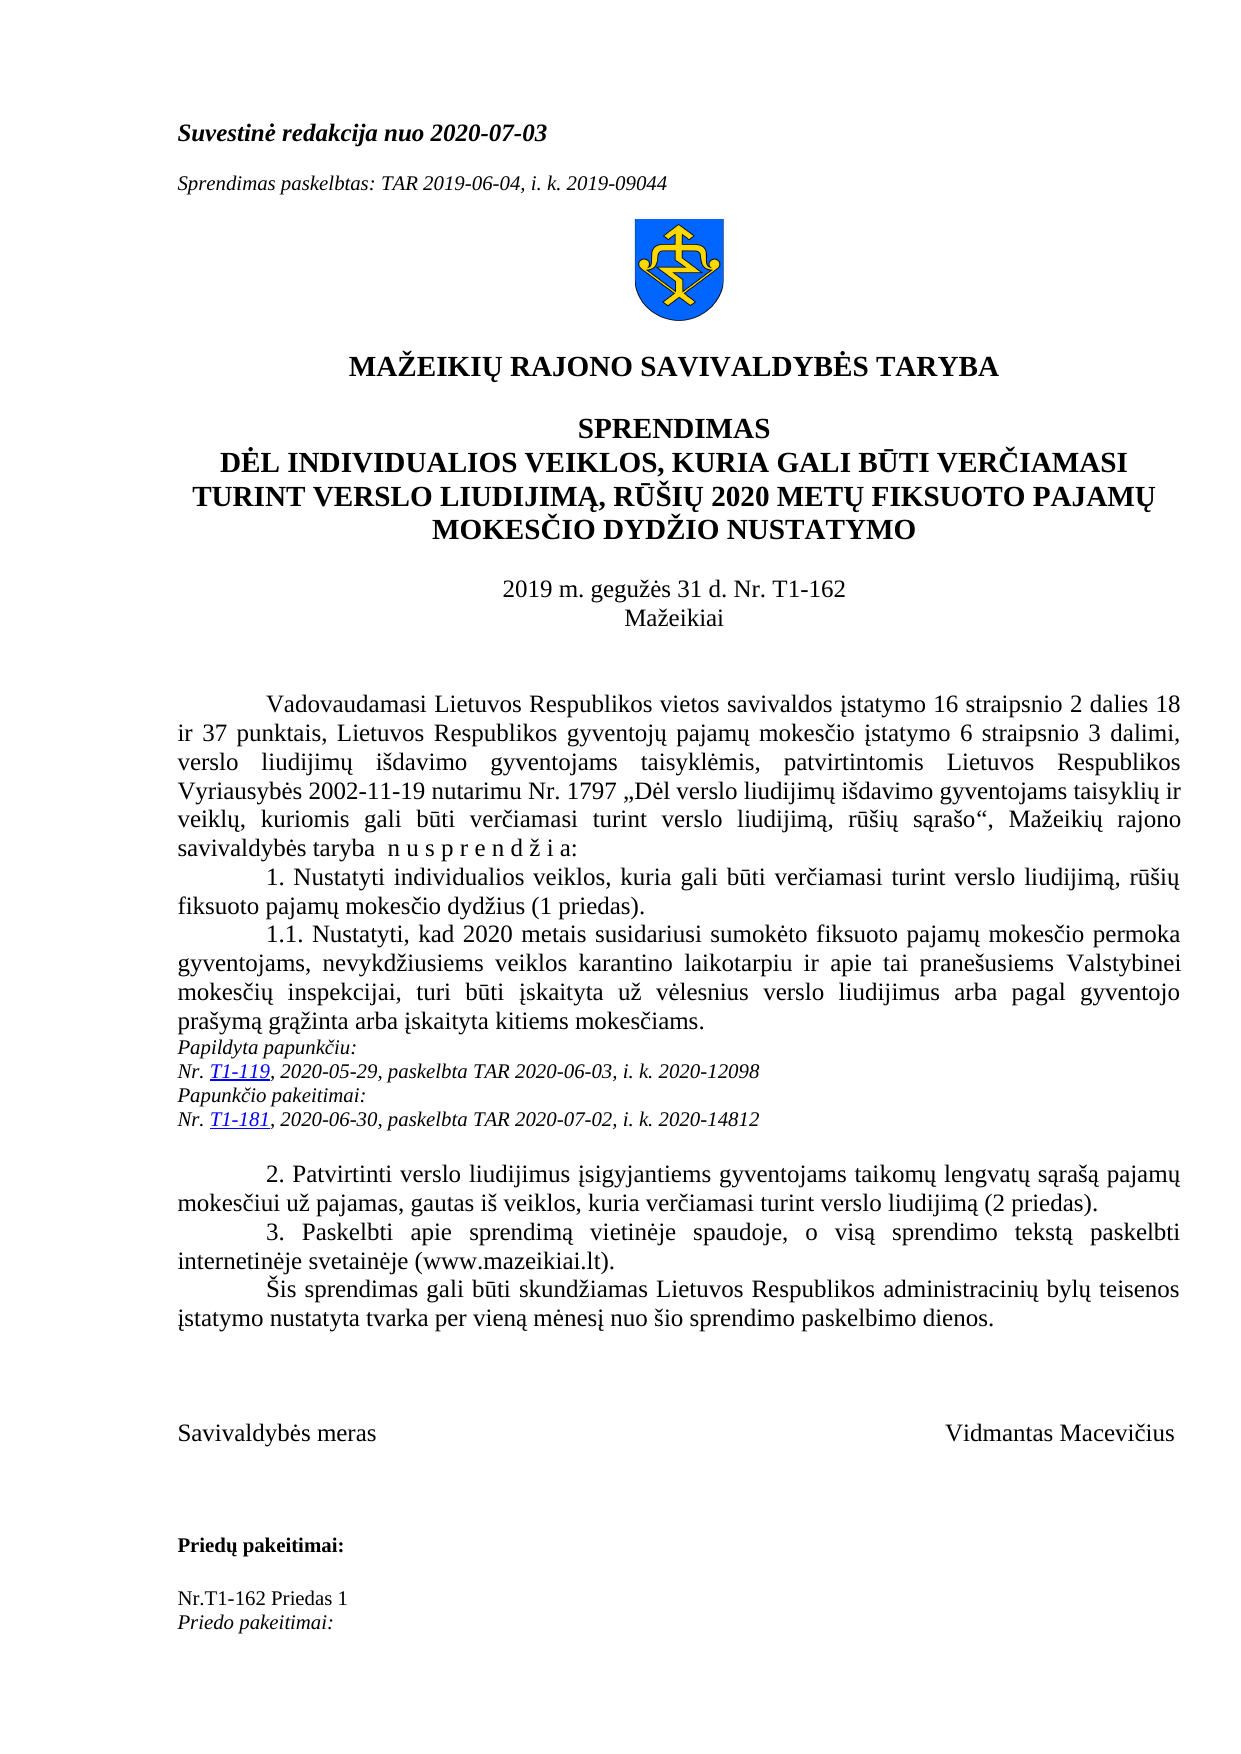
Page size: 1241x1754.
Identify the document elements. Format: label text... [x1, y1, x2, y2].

text Nr. T1-119, 2020-05-29, paskelbta TAR 2020-06-03, i. k. 2020-12098 [177, 1059, 1181, 1083]
text 2019 m. gegužės 31 d. Nr. T1-162 [177, 574, 1171, 603]
text Šis sprendimas gali būti skundžiamas Lietuvos Respublikos administracinių bylų teisenos įstatymo nustatyta tvarka per vieną mėnesį nuo šio sprendimo paskelbimo dienos. [177, 1274, 1181, 1332]
text Nr.T1-162 Priedas 1 [177, 1586, 1181, 1610]
text Mažeikių rajono SAVIVALDYBĖS taryba [177, 349, 1171, 383]
text Papunkčio pakeitimai: [177, 1083, 1181, 1107]
text Nr. T1-181, 2020-06-30, paskelbta TAR 2020-07-02, i. k. 2020-14812 [177, 1107, 1181, 1131]
text Priedų pakeitimai: [177, 1533, 1181, 1557]
text DĖL INDIVIDUALIOS VEIKLOS, KURIA GALI BŪTI VERČIAMASI TURINT VERSLO LIUDIJIMĄ, RŪŠIŲ 2020 METŲ FIKSUOTO PAJAMŲ MOKESČIO DYDŽIO NUSTATYMO [177, 445, 1171, 546]
text Papildyta papunkčiu: [177, 1034, 1181, 1059]
text Suvestinė redakcija nuo 2020-07-03 [177, 118, 1181, 147]
text Sprendimas paskelbtas: TAR 2019-06-04, i. k. 2019-09044 [177, 171, 1181, 195]
text 2. Patvirtinti verslo liudijimus įsigyjantiems gyventojams taikomų lengvatų sąrašą pajamų mokesčiui už pajamas, gautas iš veiklos, kuria verčiamasi turint verslo liudijimą (2 priedas). [177, 1159, 1181, 1217]
text 1.1. Nustatyti, kad 2020 metais susidariusi sumokėto fiksuoto pajamų mokesčio permoka gyventojams, nevykdžiusiems veiklos karantino laikotarpiu ir apie tai pranešusiems Valstybinei mokesčių inspekcijai, turi būti įskaityta už vėlesnius verslo liudijimus arba pagal gyventojo prašymą grąžinta arba įskaityta kitiems mokesčiams. [177, 919, 1181, 1034]
text Savivaldybės meras Vidmantas Macevičius [177, 1418, 1181, 1447]
text Mažeikiai [177, 603, 1171, 632]
text Vadovaudamasi Lietuvos Respublikos vietos savivaldos įstatymo 16 straipsnio 2 dalies 18 ir 37 punktais, Lietuvos Respublikos gyventojų pajamų mokesčio įstatymo 6 straipsnio 3 dalimi, verslo liudijimų išdavimo gyventojams taisyklėmis, patvirtintomis Lietuvos Respublikos Vyriausybės 2002-11-19 nutarimu Nr. 1797 „Dėl verslo liudijimų išdavimo gyventojams taisyklių ir veiklų, kuriomis gali būti verčiamasi turint verslo liudijimą, rūšių sąrašo“, Mažeikių rajono savivaldybės taryba n u s p r e n d ž i a: [177, 689, 1181, 862]
text SPRENDIMAS [177, 412, 1171, 445]
text 1. Nustatyti individualios veiklos, kuria gali būti verčiamasi turint verslo liudijimą, rūšių fiksuoto pajamų mokesčio dydžius (1 priedas). [177, 862, 1181, 919]
text 3. Paskelbti apie sprendimą vietinėje spaudoje, o visą sprendimo tekstą paskelbti internetinėje svetainėje (www.mazeikiai.lt). [177, 1217, 1181, 1274]
text Priedo pakeitimai: [177, 1610, 1181, 1634]
